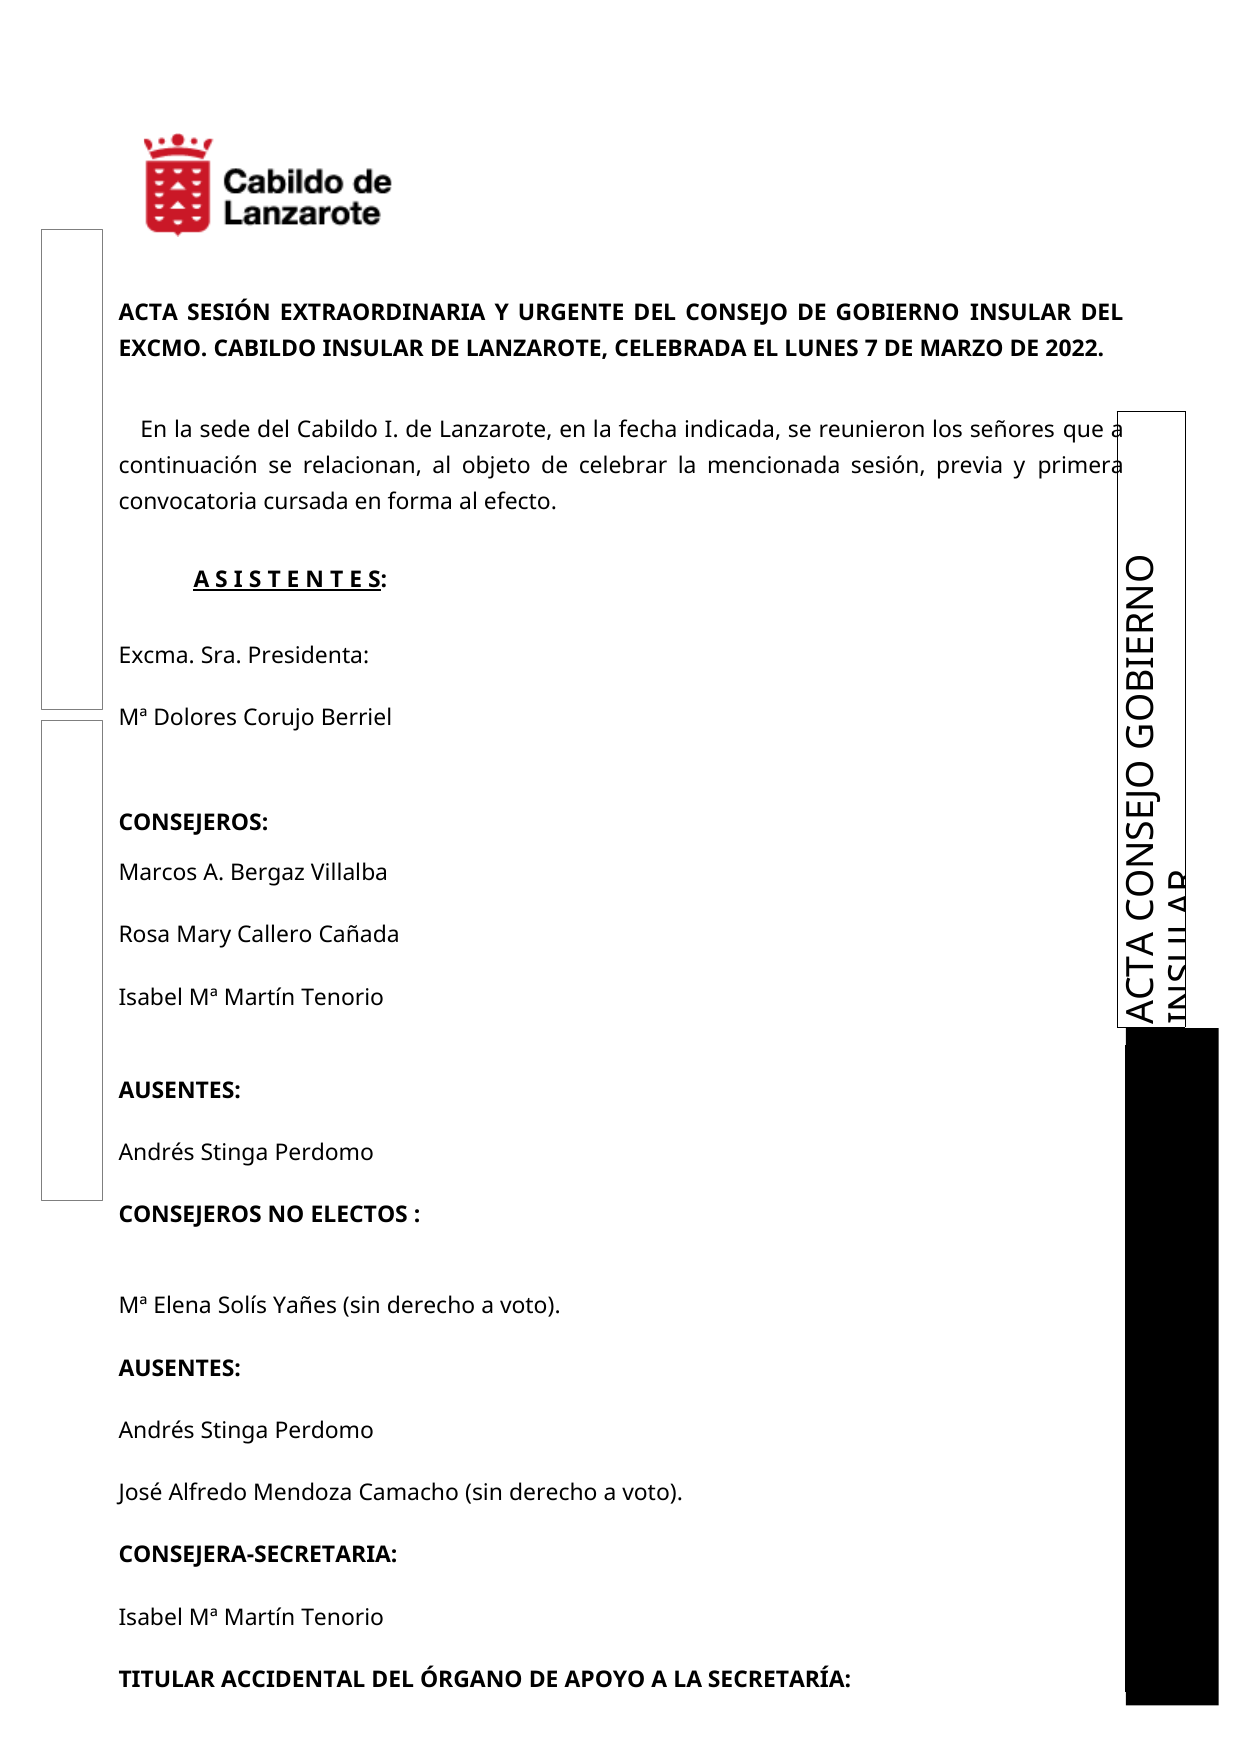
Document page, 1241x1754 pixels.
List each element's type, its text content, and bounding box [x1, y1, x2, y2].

text En la sede del Cabildo I. de Lanzarote, en la fecha indicada, se reunieron los señores que a continuación se relacionan, al objeto de celebrar la mencionada sesión, previa y primera convocatoria cursada en forma al efecto. [118, 413, 1123, 516]
subtitle CONSEJERA-SECRETARIA: [118, 1538, 1136, 1569]
text A S I S T E N T E S: [193, 562, 1136, 594]
text Excma. Sra. Presidenta: [118, 639, 1136, 670]
text ACTA CONSEJO GOBIERNO INSULAR [1118, 414, 1183, 1027]
subtitle CONSEJEROS NO ELECTOS : [118, 1198, 1136, 1230]
subtitle ACTA SESIÓN EXTRAORDINARIA Y URGENTE DEL CONSEJO DE GOBIERNO INSULAR DEL EXCMO. CABILDO INSULAR DE LANZAROTE, CELEBRADA EL LUNES 7 DE MARZO DE 2022. [118, 296, 1123, 363]
text José Alfredo Mendoza Camacho (sin derecho a voto). [118, 1476, 1136, 1507]
text Isabel Mª Martín Tenorio [118, 1601, 1136, 1632]
text Andrés Stinga Perdomo [118, 1136, 1136, 1167]
text Mª Dolores Corujo Berriel [118, 701, 1136, 732]
subtitle CONSEJEROS: [118, 806, 1136, 837]
text Andrés Stinga Perdomo [118, 1414, 1136, 1445]
subtitle AUSENTES: [118, 1352, 1136, 1383]
subtitle AUSENTES: [118, 1074, 1136, 1105]
picture [143, 133, 392, 237]
text Mª Elena Solís Yañes (sin derecho a voto). [118, 1289, 1136, 1320]
subtitle TITULAR ACCIDENTAL DEL ÓRGANO DE APOYO A LA SECRETARÍA: [118, 1663, 1136, 1694]
text Marcos A. Bergaz Villalba Rosa Mary Callero Cañada Isabel Mª Martín Tenorio [118, 855, 421, 1012]
